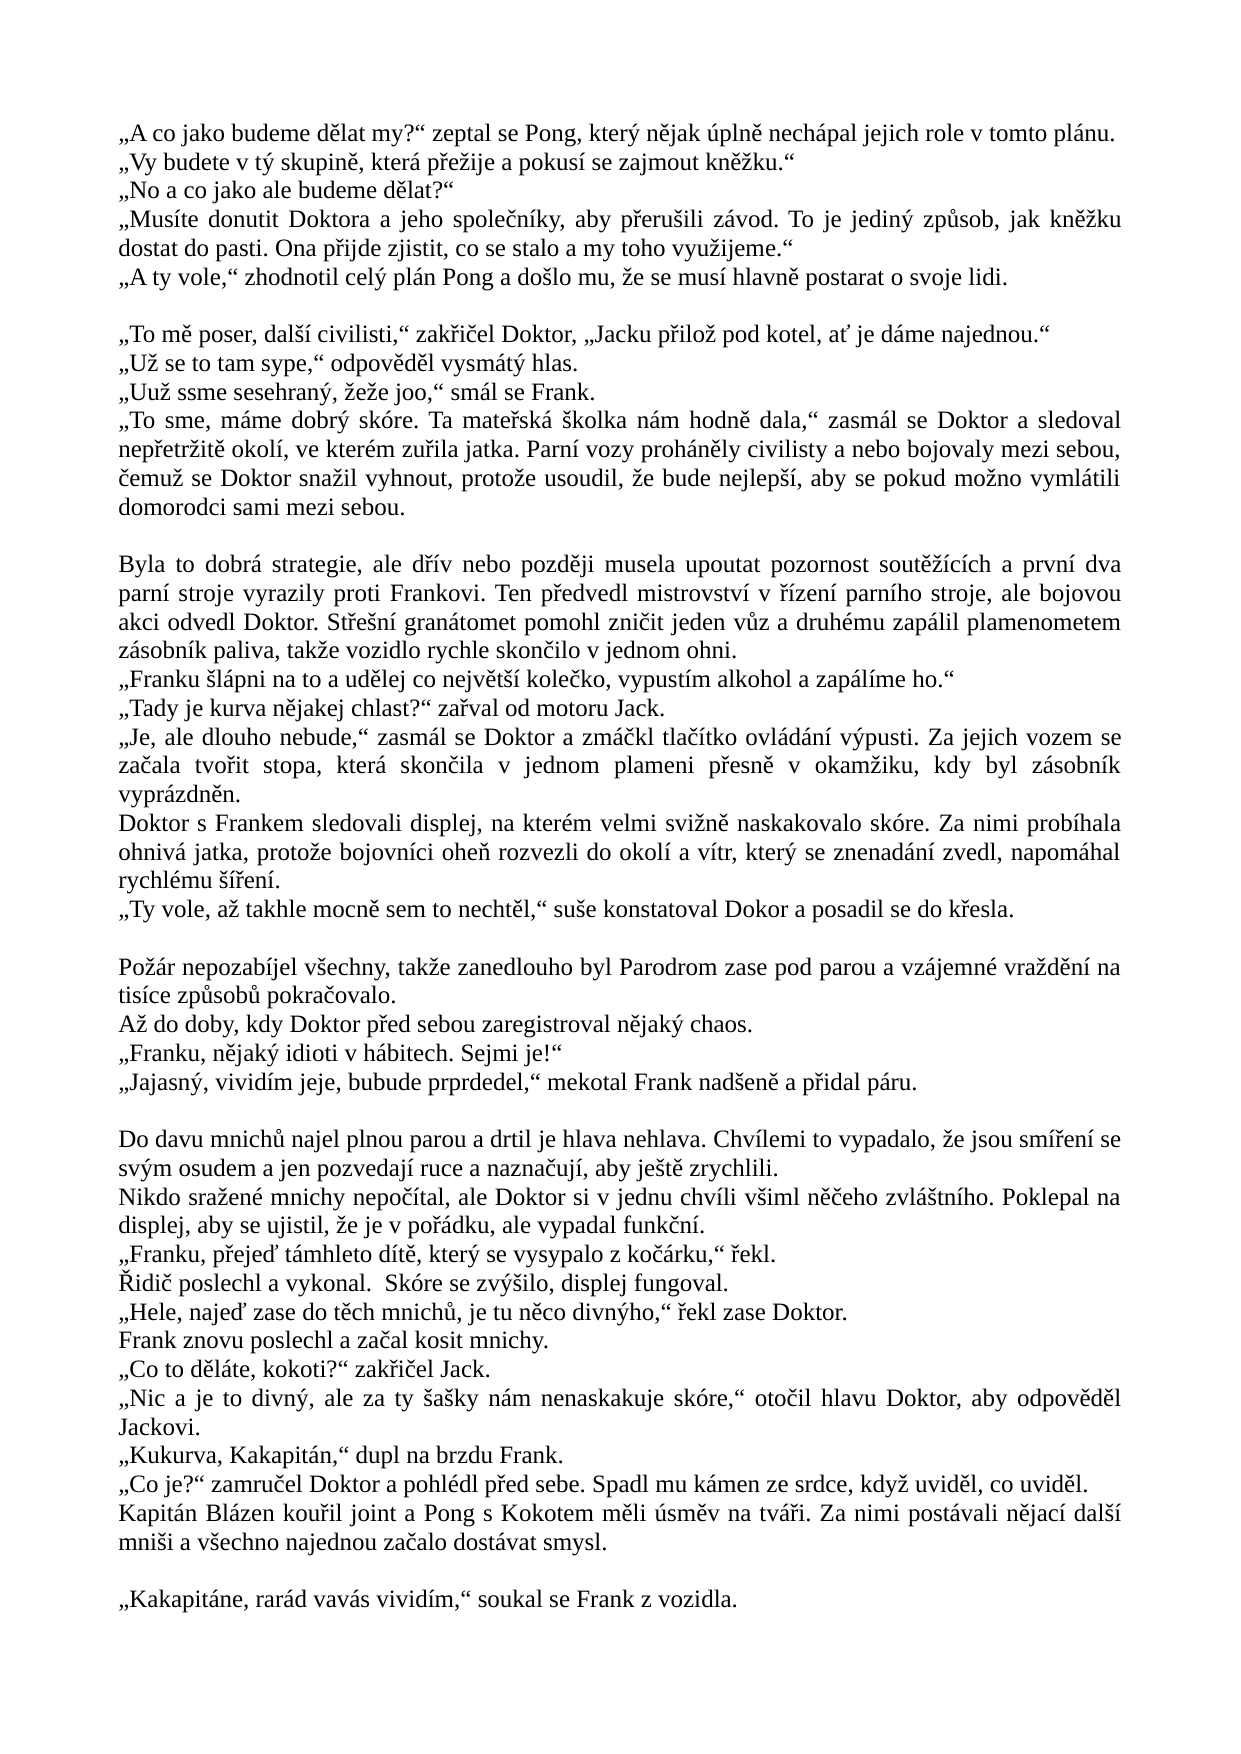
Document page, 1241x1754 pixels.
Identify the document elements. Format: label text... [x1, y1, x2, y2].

text „Franku, nějaký idioti v hábitech. Sejmi je!“ [118, 1038, 1122, 1067]
text Byla to dobrá strategie, ale dřív nebo později musela upoutat pozornost soutěžících a první dva parní stroje vyrazily proti Frankovi. Ten předvedl mistrovství v řízení parního stroje, ale bojovou akci odvedl Doktor. Střešní granátomet pomohl zničit jeden vůz a druhému zapálil plamenometem zásobník paliva, takže vozidlo rychle skončilo v jednom ohni. [118, 549, 1122, 664]
text Požár nepozabíjel všechny, takže zanedlouho byl Parodrom zase pod parou a vzájemné vraždění na tisíce způsobů pokračovalo. [118, 952, 1122, 1009]
text Až do doby, kdy Doktor před sebou zaregistroval nějaký chaos. [118, 1009, 1122, 1038]
text „A co jako budeme dělat my?“ zeptal se Pong, který nějak úplně nechápal jejich role v tomto plánu. [118, 118, 1122, 147]
text „Co to děláte, kokoti?“ zakřičel Jack. [118, 1354, 1122, 1383]
text „Hele, najeď zase do těch mnichů, je tu něco divnýho,“ řekl zase Doktor. [118, 1297, 1122, 1326]
text „A ty vole,“ zhodnotil celý plán Pong a došlo mu, že se musí hlavně postarat o svoje lidi. [118, 262, 1122, 291]
text „To sme, máme dobrý skóre. Ta mateřská školka nám hodně dala,“ zasmál se Doktor a sledoval nepřetržitě okolí, ve kterém zuřila jatka. Parní vozy proháněly civilisty a nebo bojovaly mezi sebou, čemuž se Doktor snažil vyhnout, protože usoudil, že bude nejlepší, aby se pokud možno vymlátili domorodci sami mezi sebou. [118, 406, 1122, 521]
text Nikdo sražené mnichy nepočítal, ale Doktor si v jednu chvíli všiml něčeho zvláštního. Poklepal na displej, aby se ujistil, že je v pořádku, ale vypadal funkční. [118, 1182, 1122, 1239]
text Kapitán Blázen kouřil joint a Pong s Kokotem měli úsměv na tváři. Za nimi postávali nějací další mniši a všechno najednou začalo dostávat smysl. [118, 1498, 1122, 1556]
text „Nic a je to divný, ale za ty šašky nám nenaskakuje skóre,“ otočil hlavu Doktor, aby odpověděl Jackovi. [118, 1383, 1122, 1441]
text „Kakapitáne, rarád vavás vividím,“ soukal se Frank z vozidla. [118, 1584, 1122, 1613]
text „Co je?“ zamručel Doktor a pohlédl před sebe. Spadl mu kámen ze srdce, když uviděl, co uviděl. [118, 1469, 1122, 1498]
text „To mě poser, další civilisti,“ zakřičel Doktor, „Jacku přilož pod kotel, ať je dáme najednou.“ [118, 319, 1122, 348]
text „Franku šlápni na to a udělej co největší kolečko, vypustím alkohol a zapálíme ho.“ [118, 664, 1122, 693]
text „Musíte donutit Doktora a jeho společníky, aby přerušili závod. To je jediný způsob, jak kněžku dostat do pasti. Ona přijde zjistit, co se stalo a my toho využijeme.“ [118, 204, 1122, 262]
text „Kukurva, Kakapitán,“ dupl na brzdu Frank. [118, 1441, 1122, 1469]
text Doktor s Frankem sledovali displej, na kterém velmi svižně naskakovalo skóre. Za nimi probíhala ohnivá jatka, protože bojovníci oheň rozvezli do okolí a vítr, který se znenadání zvedl, napomáhal rychlému šíření. [118, 808, 1122, 894]
text „Ty vole, až takhle mocně sem to nechtěl,“ suše konstatoval Dokor a posadil se do křesla. [118, 894, 1122, 923]
text Frank znovu poslechl a začal kosit mnichy. [118, 1326, 1122, 1354]
text „Je, ale dlouho nebude,“ zasmál se Doktor a zmáčkl tlačítko ovládání výpusti. Za jejich vozem se začala tvořit stopa, která skončila v jednom plameni přesně v okamžiku, kdy byl zásobník vyprázdněn. [118, 722, 1122, 808]
text Řidič poslechl a vykonal. Skóre se zvýšilo, displej fungoval. [118, 1268, 1122, 1297]
text „Uuž ssme sesehraný, žeže joo,“ smál se Frank. [118, 377, 1122, 406]
text „Už se to tam sype,“ odpověděl vysmátý hlas. [118, 348, 1122, 377]
text Do davu mnichů najel plnou parou a drtil je hlava nehlava. Chvílemi to vypadalo, že jsou smíření se svým osudem a jen pozvedají ruce a naznačují, aby ještě zrychlili. [118, 1124, 1122, 1182]
text „Tady je kurva nějakej chlast?“ zařval od motoru Jack. [118, 693, 1122, 722]
text „Vy budete v tý skupině, která přežije a pokusí se zajmout kněžku.“ [118, 147, 1122, 176]
text „Jajasný, vividím jeje, bubude prprdedel,“ mekotal Frank nadšeně a přidal páru. [118, 1067, 1122, 1096]
text „Franku, přejeď támhleto dítě, který se vysypalo z kočárku,“ řekl. [118, 1239, 1122, 1268]
text „No a co jako ale budeme dělat?“ [118, 176, 1122, 204]
